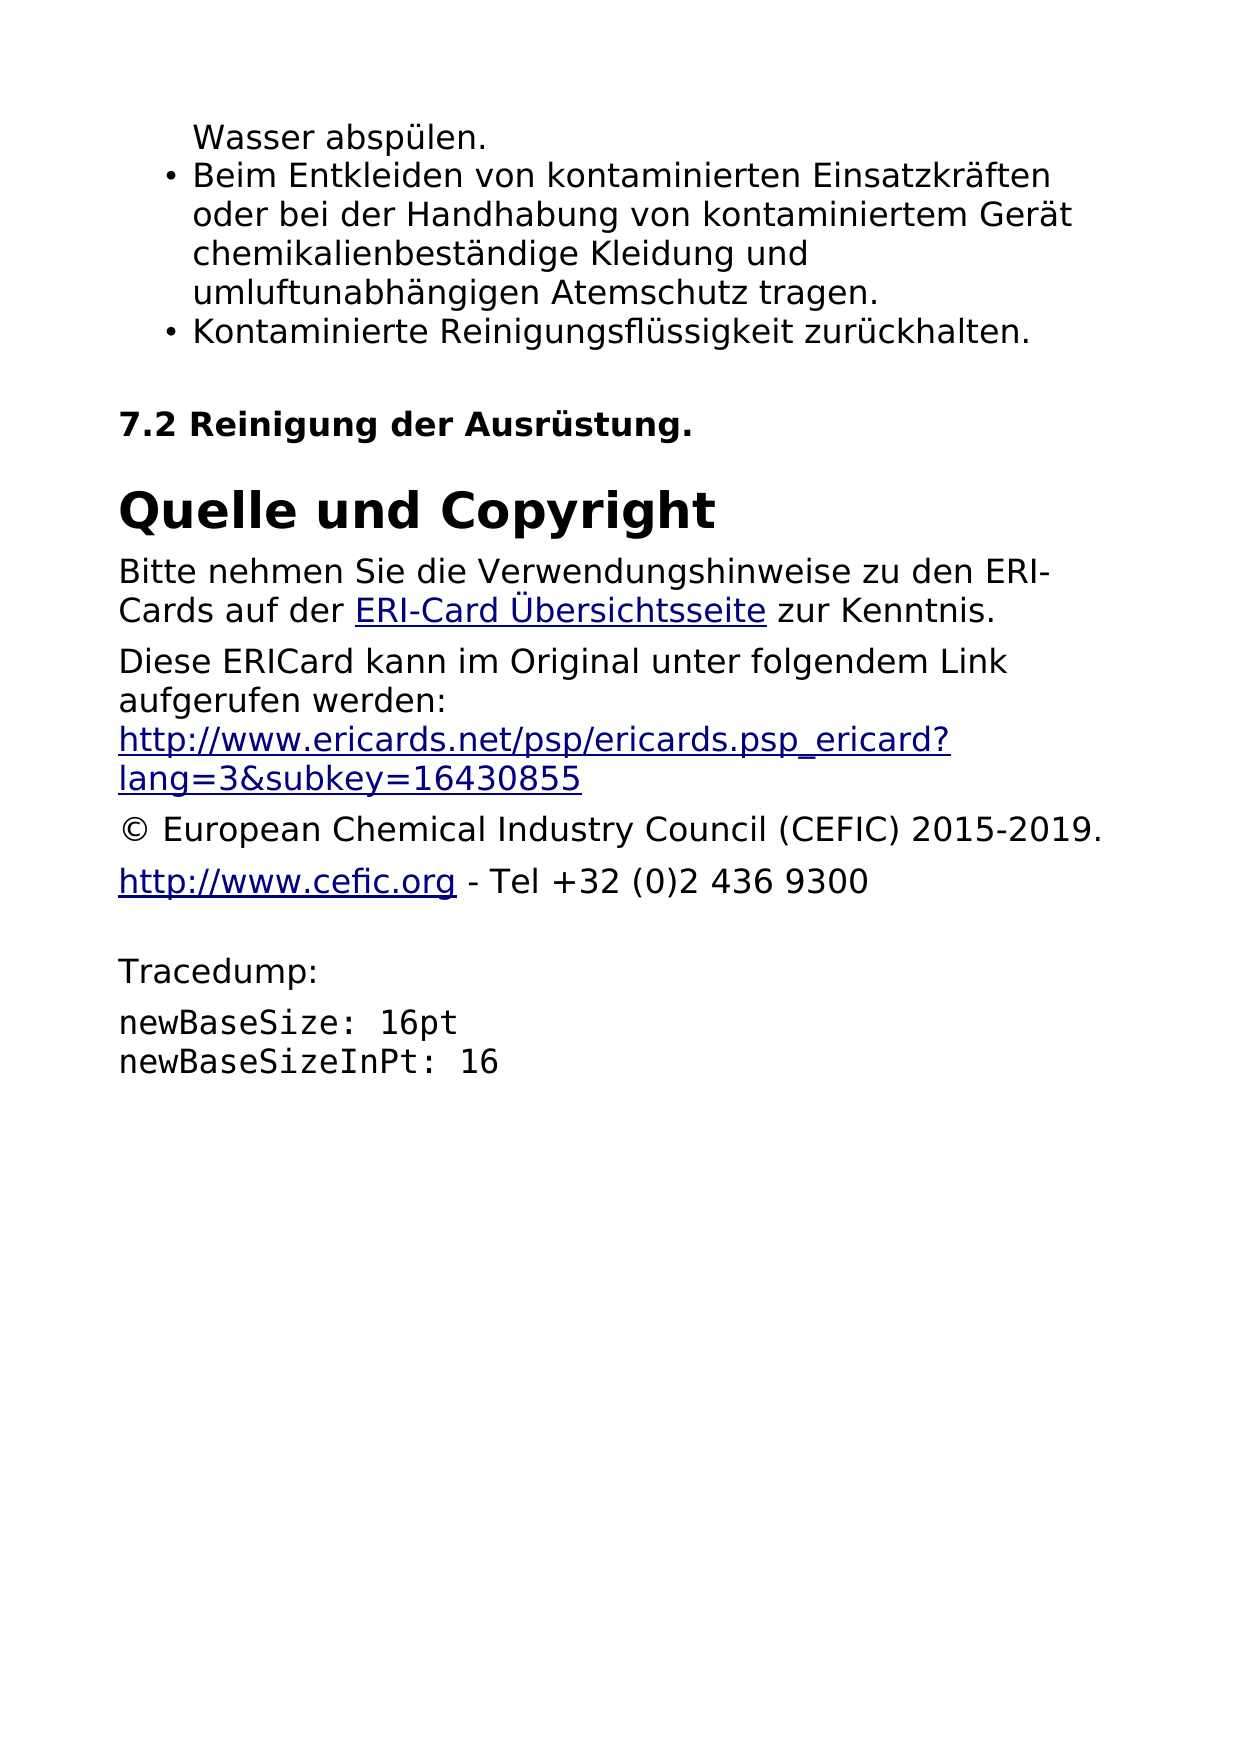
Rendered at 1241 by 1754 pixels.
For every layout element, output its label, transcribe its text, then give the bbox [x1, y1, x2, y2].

list Kontaminierte Reinigungsflüssigkeit zurückhalten. [177, 312, 1122, 351]
text http://www.cefic.org - Tel +32 (0)2 436 9300 [118, 862, 1122, 901]
text Tracedump: [118, 914, 1122, 991]
list Wasser abspülen. [177, 118, 1122, 157]
subtitle 7.2 Reinigung der Ausrüstung. [118, 406, 1122, 444]
text Bitte nehmen Sie die Verwendungshinweise zu den ERI-Cards auf der ERI-Card Übersichtsseite zur Kenntnis. [118, 553, 1122, 631]
text © European Chemical Industry Council (CEFIC) 2015-2019. [118, 811, 1122, 850]
list Beim Entkleiden von kontaminierten Einsatzkräften oder bei der Handhabung von kontaminiertem Gerät chemikalienbeständige Kleidung und umluftunabhängigen Atemschutz tragen. [177, 157, 1122, 312]
text newBaseSize: 16pt newBaseSizeInPt: 16 [118, 1004, 1122, 1082]
subtitle Quelle und Copyright [118, 482, 1122, 540]
text Diese ERICard kann im Original unter folgendem Link aufgerufen werden: http://www.ericards.net/psp/ericards.psp_ericard?lang=3&subkey=16430855 [118, 643, 1122, 798]
